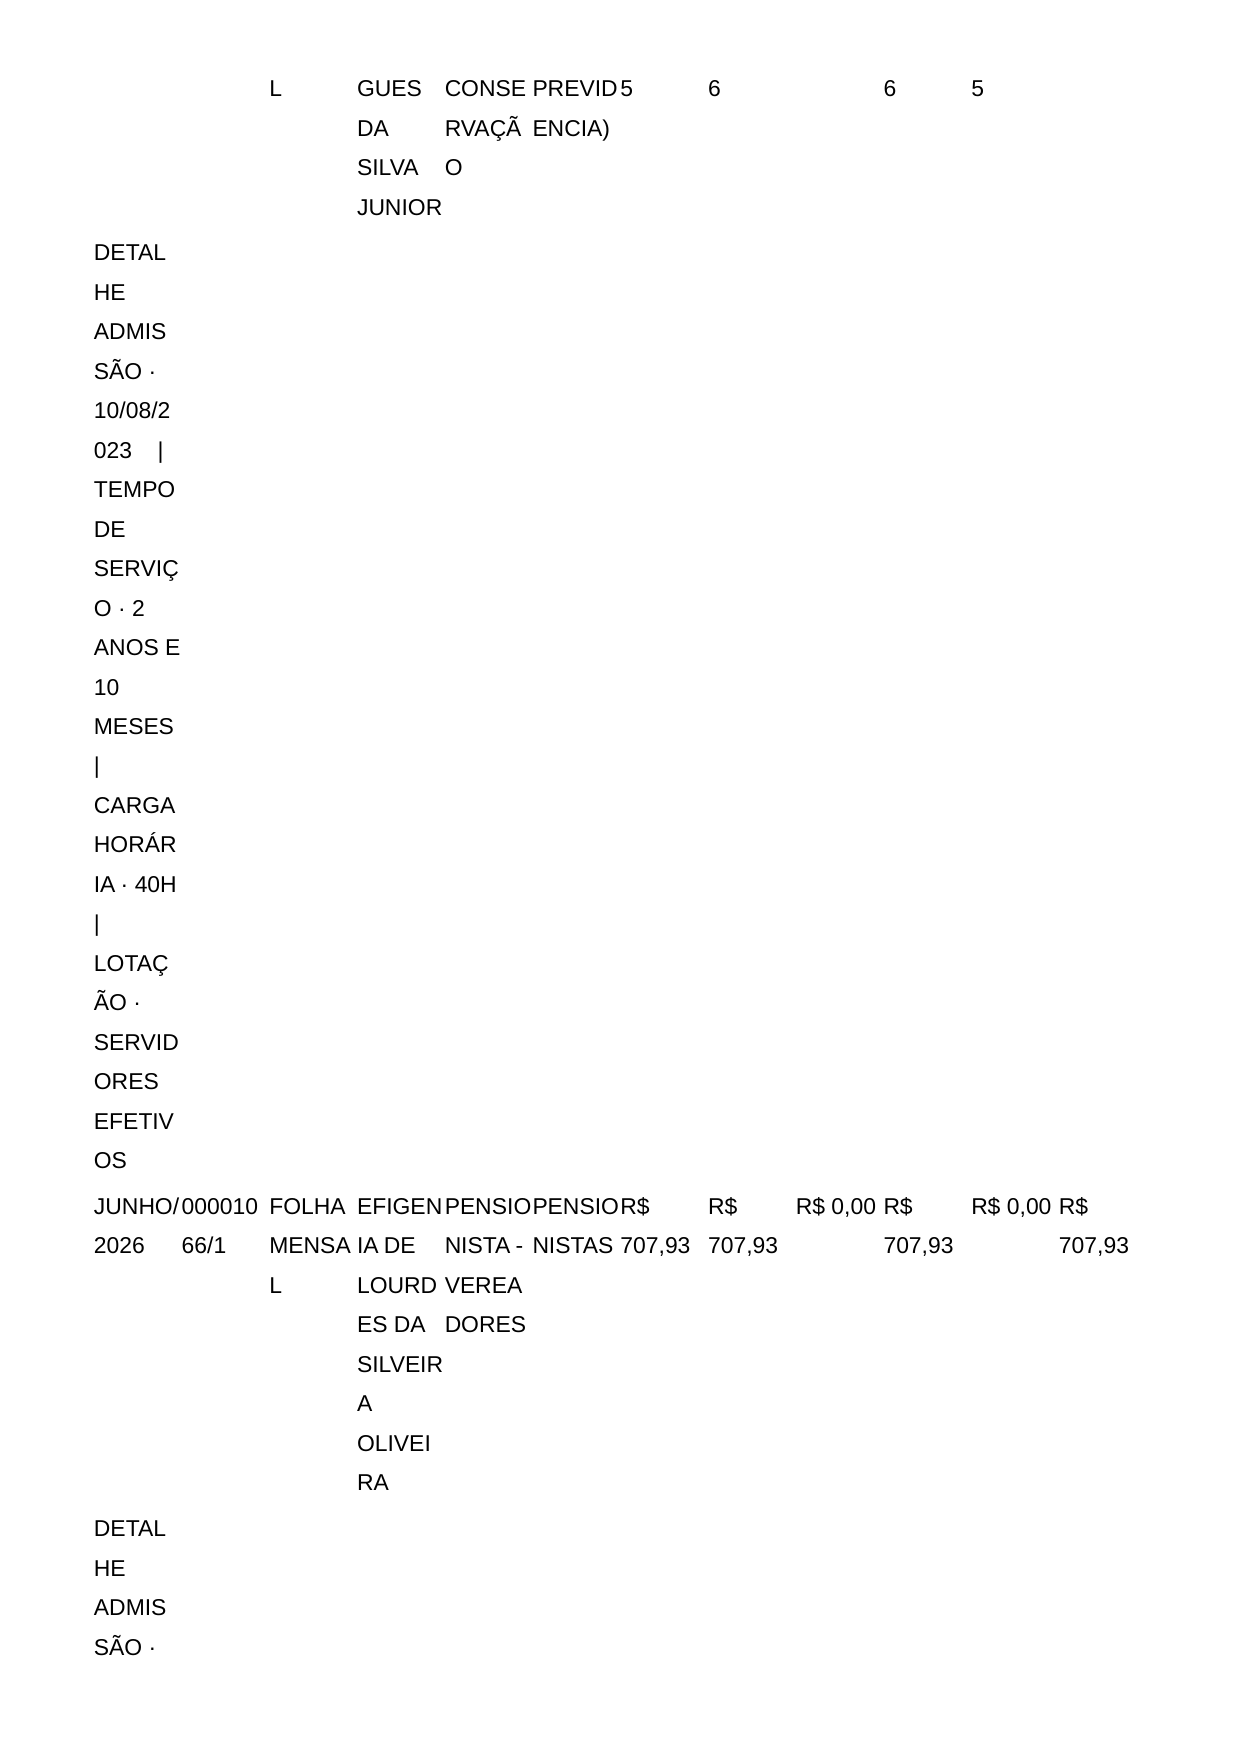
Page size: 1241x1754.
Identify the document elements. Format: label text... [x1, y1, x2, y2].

table_cell EFIGENIA DE LOURDES DA SILVEIRA OLIVEIRA [357, 1193, 444, 1515]
table_cell DETALHE ADMISSÃO · [94, 1515, 181, 1660]
table_cell [796, 75, 883, 239]
table_cell [181, 75, 269, 239]
table_cell 00001066/1 [181, 1193, 269, 1515]
table_cell L [269, 75, 357, 239]
table_cell R$ 707,93 [620, 1193, 708, 1515]
table_cell DETALHE ADMISSÃO · 10/08/2023 | TEMPO DE SERVIÇO · 2 ANOS E 10 MESES | CARGA HORÁRIA · 40H | LOTAÇÃO · SERVIDORES EFETIVOS [94, 239, 181, 1193]
table_cell JUNHO/2026 [94, 1193, 181, 1515]
table_cell PREVIDENCIA) [532, 75, 620, 239]
table_cell FOLHA MENSAL [269, 1193, 357, 1515]
table_cell R$ 0,00 [971, 1193, 1059, 1515]
table_cell 5 [971, 75, 1059, 239]
table_cell CONSERVAÇÃO [445, 75, 532, 239]
table_cell 5 [620, 75, 708, 239]
table_cell 6 [708, 75, 796, 239]
table_cell GUES DA SILVA JUNIOR [357, 75, 444, 239]
table_cell PENSIONISTA - VEREADORES [445, 1193, 532, 1515]
table_cell [94, 75, 181, 239]
table_cell [1059, 75, 1146, 239]
table_cell R$ 707,93 [1059, 1193, 1146, 1515]
table_cell R$ 707,93 [708, 1193, 796, 1515]
table_cell R$ 707,93 [883, 1193, 971, 1515]
table_cell PENSIONISTAS [532, 1193, 620, 1515]
table_cell R$ 0,00 [796, 1193, 883, 1515]
table_cell 6 [883, 75, 971, 239]
